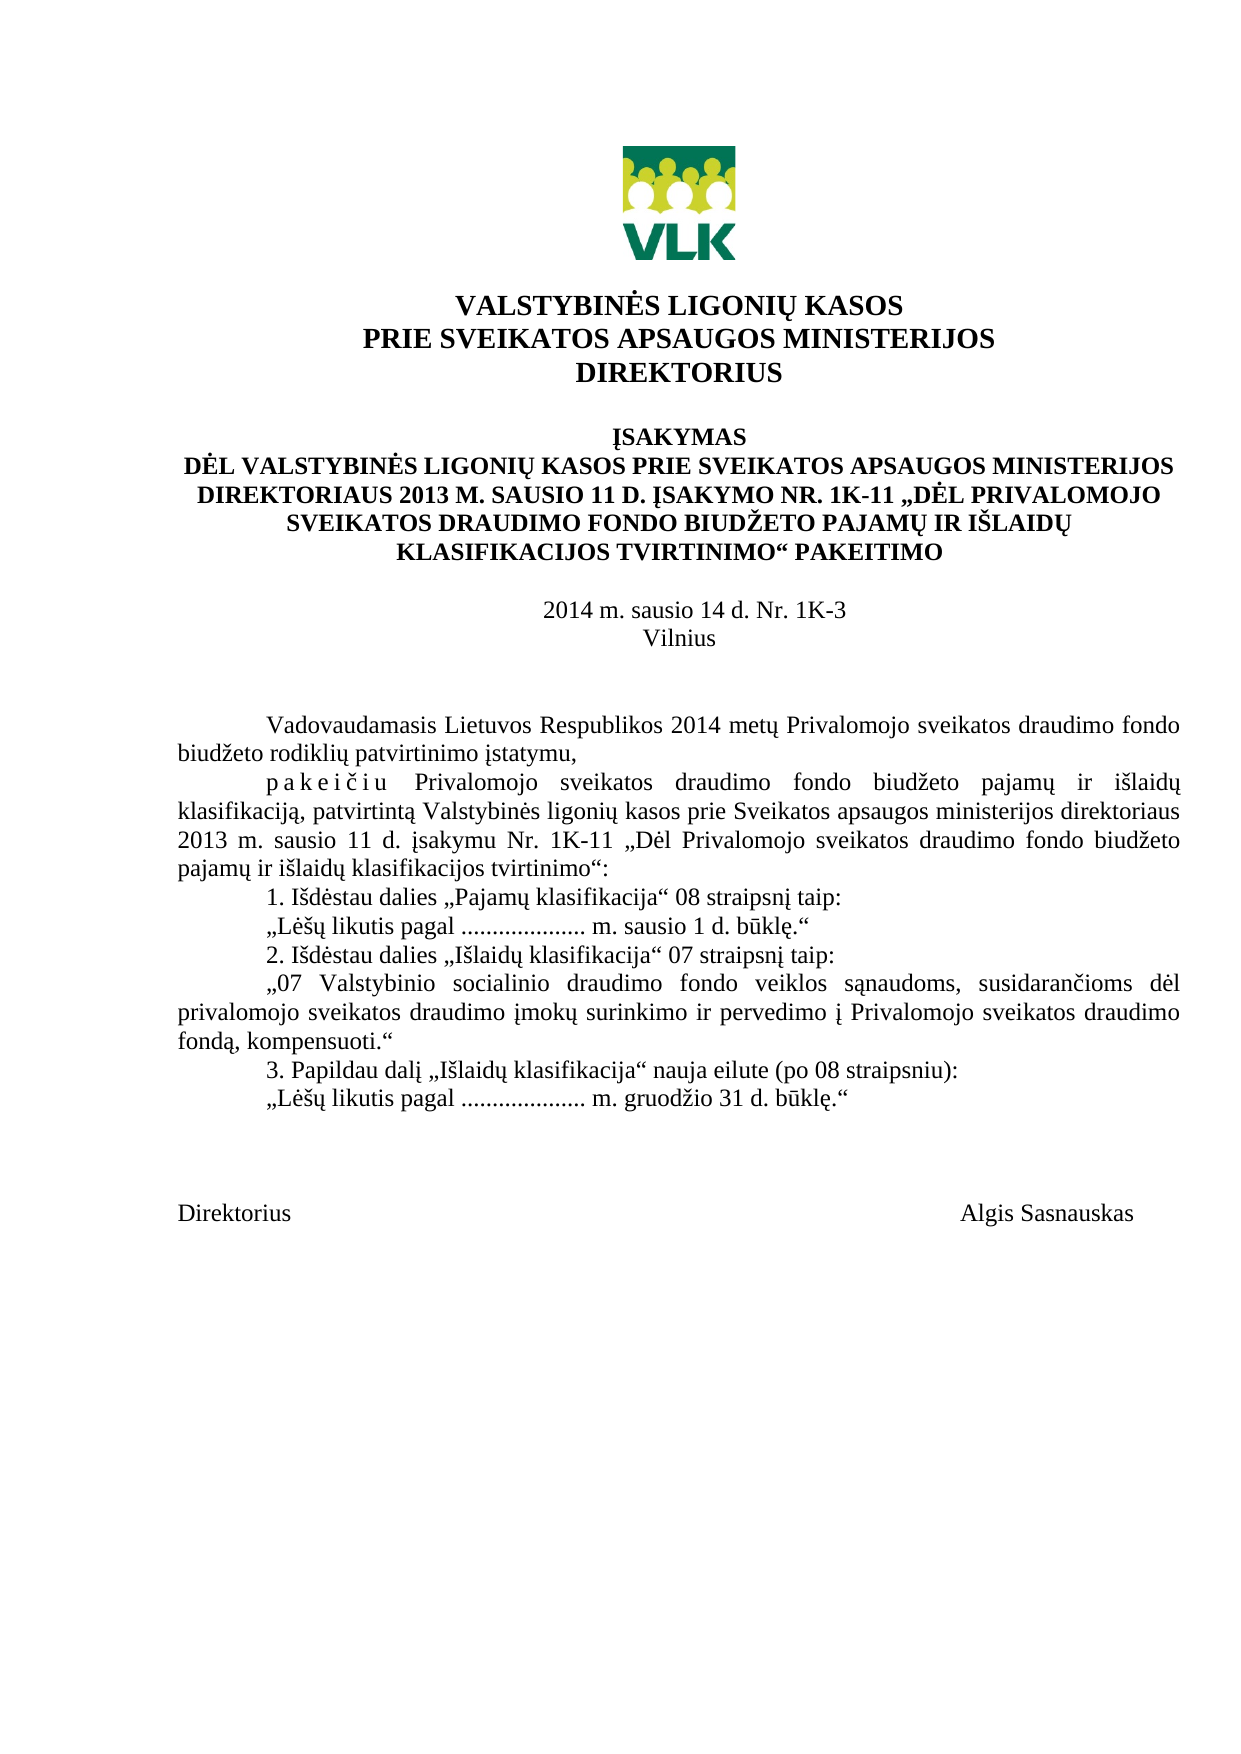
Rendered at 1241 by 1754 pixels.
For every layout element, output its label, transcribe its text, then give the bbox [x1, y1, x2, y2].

text 1. Išdėstau dalies „Pajamų klasifikacija“ 08 straipsnį taip: [177, 882, 1181, 911]
text ĮSAKYMAS [177, 422, 1181, 451]
text PRIE SVEIKATOS APSAUGOS MINISTERIJOS [177, 322, 1181, 355]
text 2014 m. sausio 14 d. Nr. 1K-3 [543, 595, 1181, 623]
text „Lėšų likutis pagal .................... m. gruodžio 31 d. būklę.“ [266, 1083, 1181, 1112]
text 3. Papildau dalį „Išlaidų klasifikacija“ nauja eilute (po 08 straipsniu): [266, 1055, 1181, 1083]
text DIREKTORIUS [177, 355, 1181, 389]
text DĖL valstybinės ligonių kasos prie sveikatos apsaugos ministerijos direktoriaus 2013 m. sausio 11 d. įsakymo nr. 1k-11 „dėl privalomojo sveikatos draudimo fondo biudžeto pajamų ir išlaidų klasifikacijos tvirtinimo“ pakeitimo [177, 451, 1181, 566]
text VALSTYBINĖS LIGONIŲ KASOS [177, 288, 1181, 322]
text Vilnius [177, 623, 1181, 652]
text pakeičiu Privalomojo sveikatos draudimo fondo biudžeto pajamų ir išlaidų klasifikaciją, patvirtintą Valstybinės ligonių kasos prie Sveikatos apsaugos ministerijos direktoriaus 2013 m. sausio 11 d. įsakymu Nr. 1K-11 „Dėl Privalomojo sveikatos draudimo fondo biudžeto pajamų ir išlaidų klasifikacijos tvirtinimo“: [177, 767, 1181, 882]
text Direktorius Algis Sasnauskas [177, 1198, 1181, 1227]
text 2. Išdėstau dalies „Išlaidų klasifikacija“ 07 straipsnį taip: [266, 940, 1181, 968]
text „07 Valstybinio socialinio draudimo fondo veiklos sąnaudoms, susidarančioms dėl privalomojo sveikatos draudimo įmokų surinkimo ir pervedimo į Privalomojo sveikatos draudimo fondą, kompensuoti.“ [177, 968, 1181, 1055]
text „Lėšų likutis pagal .................... m. sausio 1 d. būklę.“ [266, 911, 1181, 940]
text Vadovaudamasis Lietuvos Respublikos 2014 metų Privalomojo sveikatos draudimo fondo biudžeto rodiklių patvirtinimo įstatymu, [177, 710, 1181, 767]
